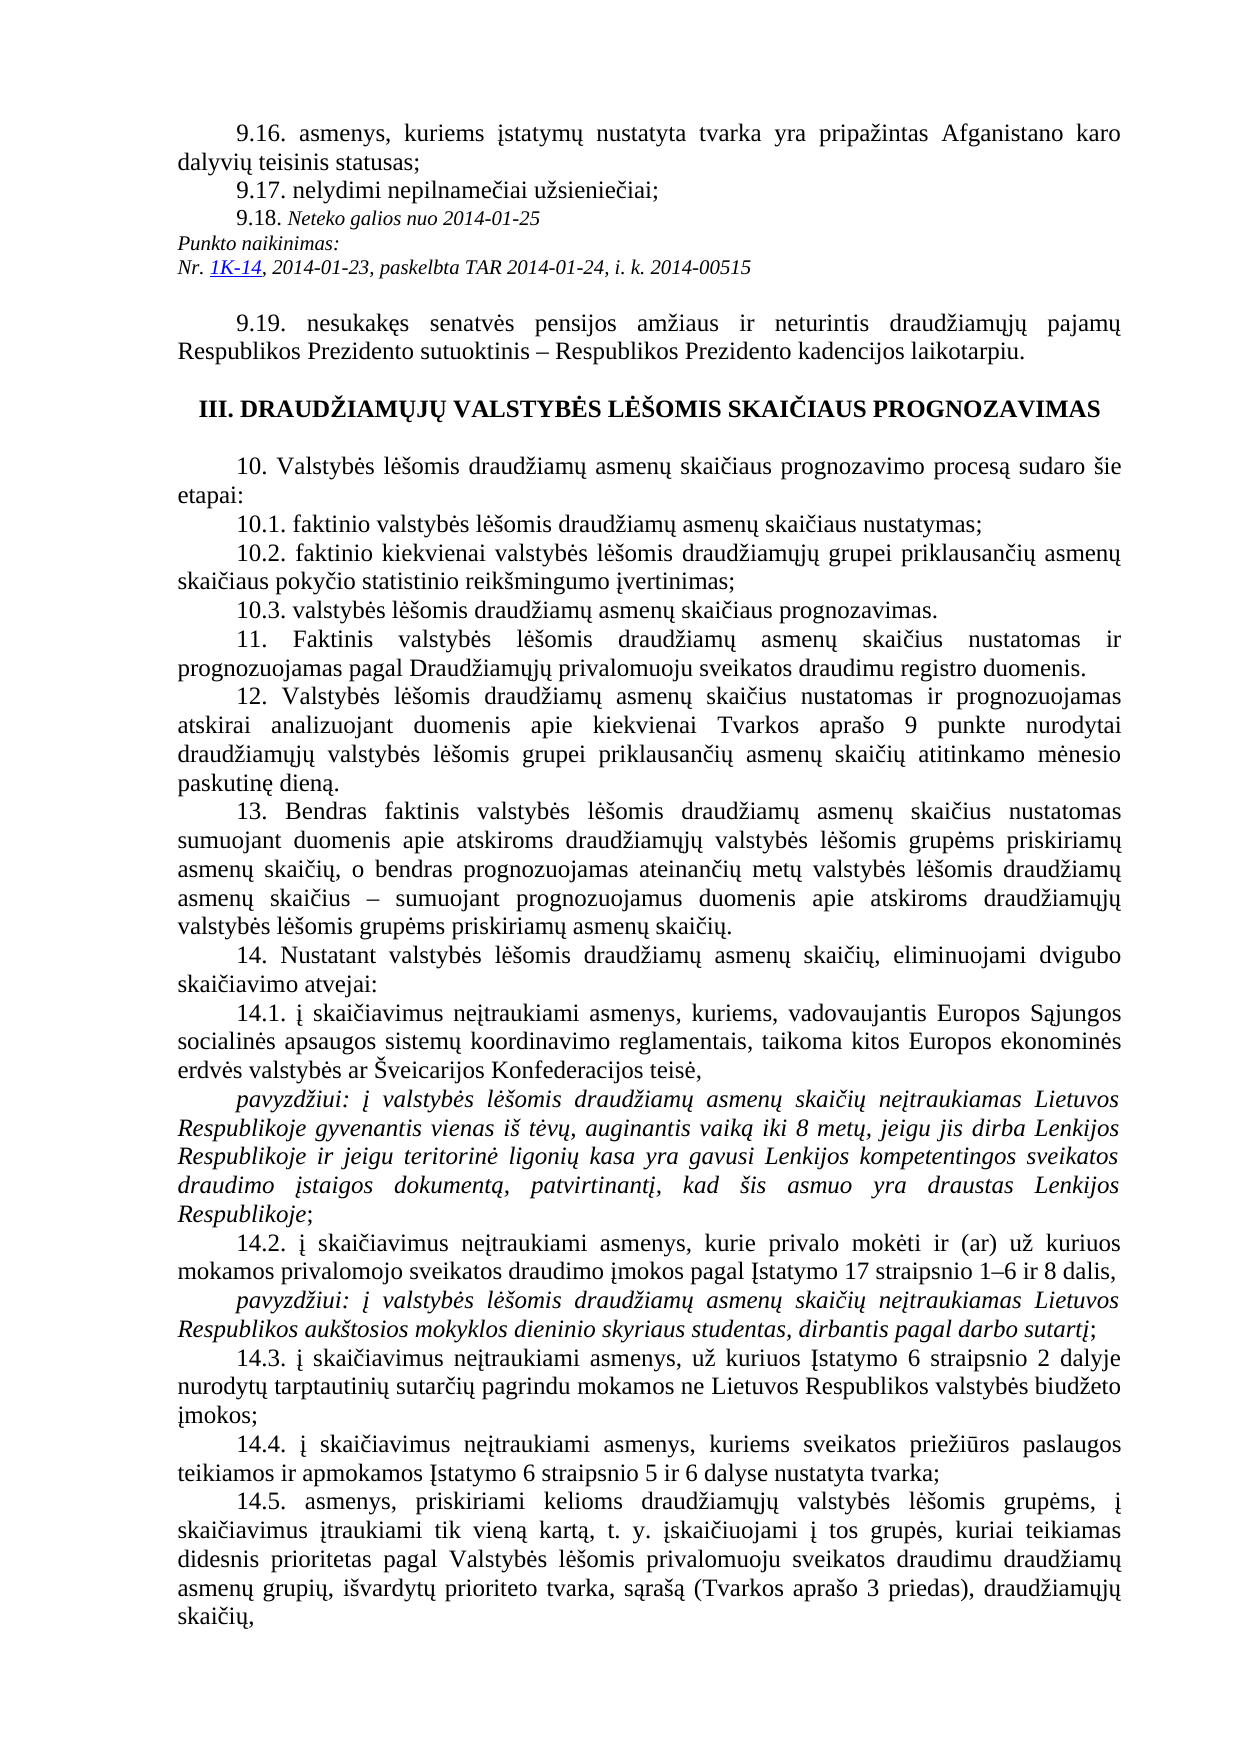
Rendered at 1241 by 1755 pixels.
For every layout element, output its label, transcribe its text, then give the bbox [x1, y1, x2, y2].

text Punkto naikinimas: [177, 231, 1122, 255]
text 10.3. valstybės lėšomis draudžiamų asmenų skaičiaus prognozavimas. [177, 595, 1122, 624]
text 9.18. Neteko galios nuo 2014-01-25 [177, 204, 1122, 231]
text 14.4. į skaičiavimus neįtraukiami asmenys, kuriems sveikatos priežiūros paslaugos teikiamos ir apmokamos Įstatymo 6 straipsnio 5 ir 6 dalyse nustatyta tvarka; [177, 1429, 1122, 1486]
text III. DRAUDŽIAMŲJŲ VALSTYBĖS LĖŠOMIS SKAIČIAUS PROGNOZAVIMAS [177, 394, 1122, 423]
text pavyzdžiui: į valstybės lėšomis draudžiamų asmenų skaičių neįtraukiamas Lietuvos Respublikoje gyvenantis vienas iš tėvų, auginantis vaiką iki 8 metų, jeigu jis dirba Lenkijos Respublikoje ir jeigu teritorinė ligonių kasa yra gavusi Lenkijos kompetentingos sveikatos draudimo įstaigos dokumentą, patvirtinantį, kad šis asmuo yra draustas Lenkijos Respublikoje; [177, 1084, 1122, 1228]
text 10.1. faktinio valstybės lėšomis draudžiamų asmenų skaičiaus nustatymas; [177, 509, 1122, 538]
text 14.3. į skaičiavimus neįtraukiami asmenys, už kuriuos Įstatymo 6 straipsnio 2 dalyje nurodytų tarptautinių sutarčių pagrindu mokamos ne Lietuvos Respublikos valstybės biudžeto įmokos; [177, 1343, 1122, 1429]
text 14. Nustatant valstybės lėšomis draudžiamų asmenų skaičių, eliminuojami dvigubo skaičiavimo atvejai: [177, 940, 1122, 998]
text 11. Faktinis valstybės lėšomis draudžiamų asmenų skaičius nustatomas ir prognozuojamas pagal Draudžiamųjų privalomuoju sveikatos draudimu registro duomenis. [177, 624, 1122, 681]
text 14.1. į skaičiavimus neįtraukiami asmenys, kuriems, vadovaujantis Europos Sąjungos socialinės apsaugos sistemų koordinavimo reglamentais, taikoma kitos Europos ekonominės erdvės valstybės ar Šveicarijos Konfederacijos teisė, [177, 998, 1122, 1084]
text 13. Bendras faktinis valstybės lėšomis draudžiamų asmenų skaičius nustatomas sumuojant duomenis apie atskiroms draudžiamųjų valstybės lėšomis grupėms priskiriamų asmenų skaičių, o bendras prognozuojamas ateinančių metų valstybės lėšomis draudžiamų asmenų skaičius – sumuojant prognozuojamus duomenis apie atskiroms draudžiamųjų valstybės lėšomis grupėms priskiriamų asmenų skaičių. [177, 796, 1122, 940]
text 14.5. asmenys, priskiriami kelioms draudžiamųjų valstybės lėšomis grupėms, į skaičiavimus įtraukiami tik vieną kartą, t. y. įskaičiuojami į tos grupės, kuriai teikiamas didesnis prioritetas pagal Valstybės lėšomis privalomuoju sveikatos draudimu draudžiamų asmenų grupių, išvardytų prioriteto tvarka, sąrašą (Tvarkos aprašo 3 priedas), draudžiamųjų skaičių, [177, 1486, 1122, 1630]
text Nr. 1K-14, 2014-01-23, paskelbta TAR 2014-01-24, i. k. 2014-00515 [177, 255, 1122, 279]
text 14.2. į skaičiavimus neįtraukiami asmenys, kurie privalo mokėti ir (ar) už kuriuos mokamos privalomojo sveikatos draudimo įmokos pagal Įstatymo 17 straipsnio 1–6 ir 8 dalis, [177, 1228, 1122, 1285]
text 9.16. asmenys, kuriems įstatymų nustatyta tvarka yra pripažintas Afganistano karo dalyvių teisinis statusas; [177, 118, 1122, 176]
text 10. Valstybės lėšomis draudžiamų asmenų skaičiaus prognozavimo procesą sudaro šie etapai: [177, 451, 1122, 509]
text 9.19. nesukakęs senatvės pensijos amžiaus ir neturintis draudžiamųjų pajamų Respublikos Prezidento sutuoktinis – Respublikos Prezidento kadencijos laikotarpiu. [177, 308, 1122, 365]
text pavyzdžiui: į valstybės lėšomis draudžiamų asmenų skaičių neįtraukiamas Lietuvos Respublikos aukštosios mokyklos dieninio skyriaus studentas, dirbantis pagal darbo sutartį; [177, 1285, 1122, 1343]
text 9.17. nelydimi nepilnamečiai užsieniečiai; [177, 176, 1122, 204]
text 12. Valstybės lėšomis draudžiamų asmenų skaičius nustatomas ir prognozuojamas atskirai analizuojant duomenis apie kiekvienai Tvarkos aprašo 9 punkte nurodytai draudžiamųjų valstybės lėšomis grupei priklausančių asmenų skaičių atitinkamo mėnesio paskutinę dieną. [177, 681, 1122, 796]
text 10.2. faktinio kiekvienai valstybės lėšomis draudžiamųjų grupei priklausančių asmenų skaičiaus pokyčio statistinio reikšmingumo įvertinimas; [177, 538, 1122, 595]
